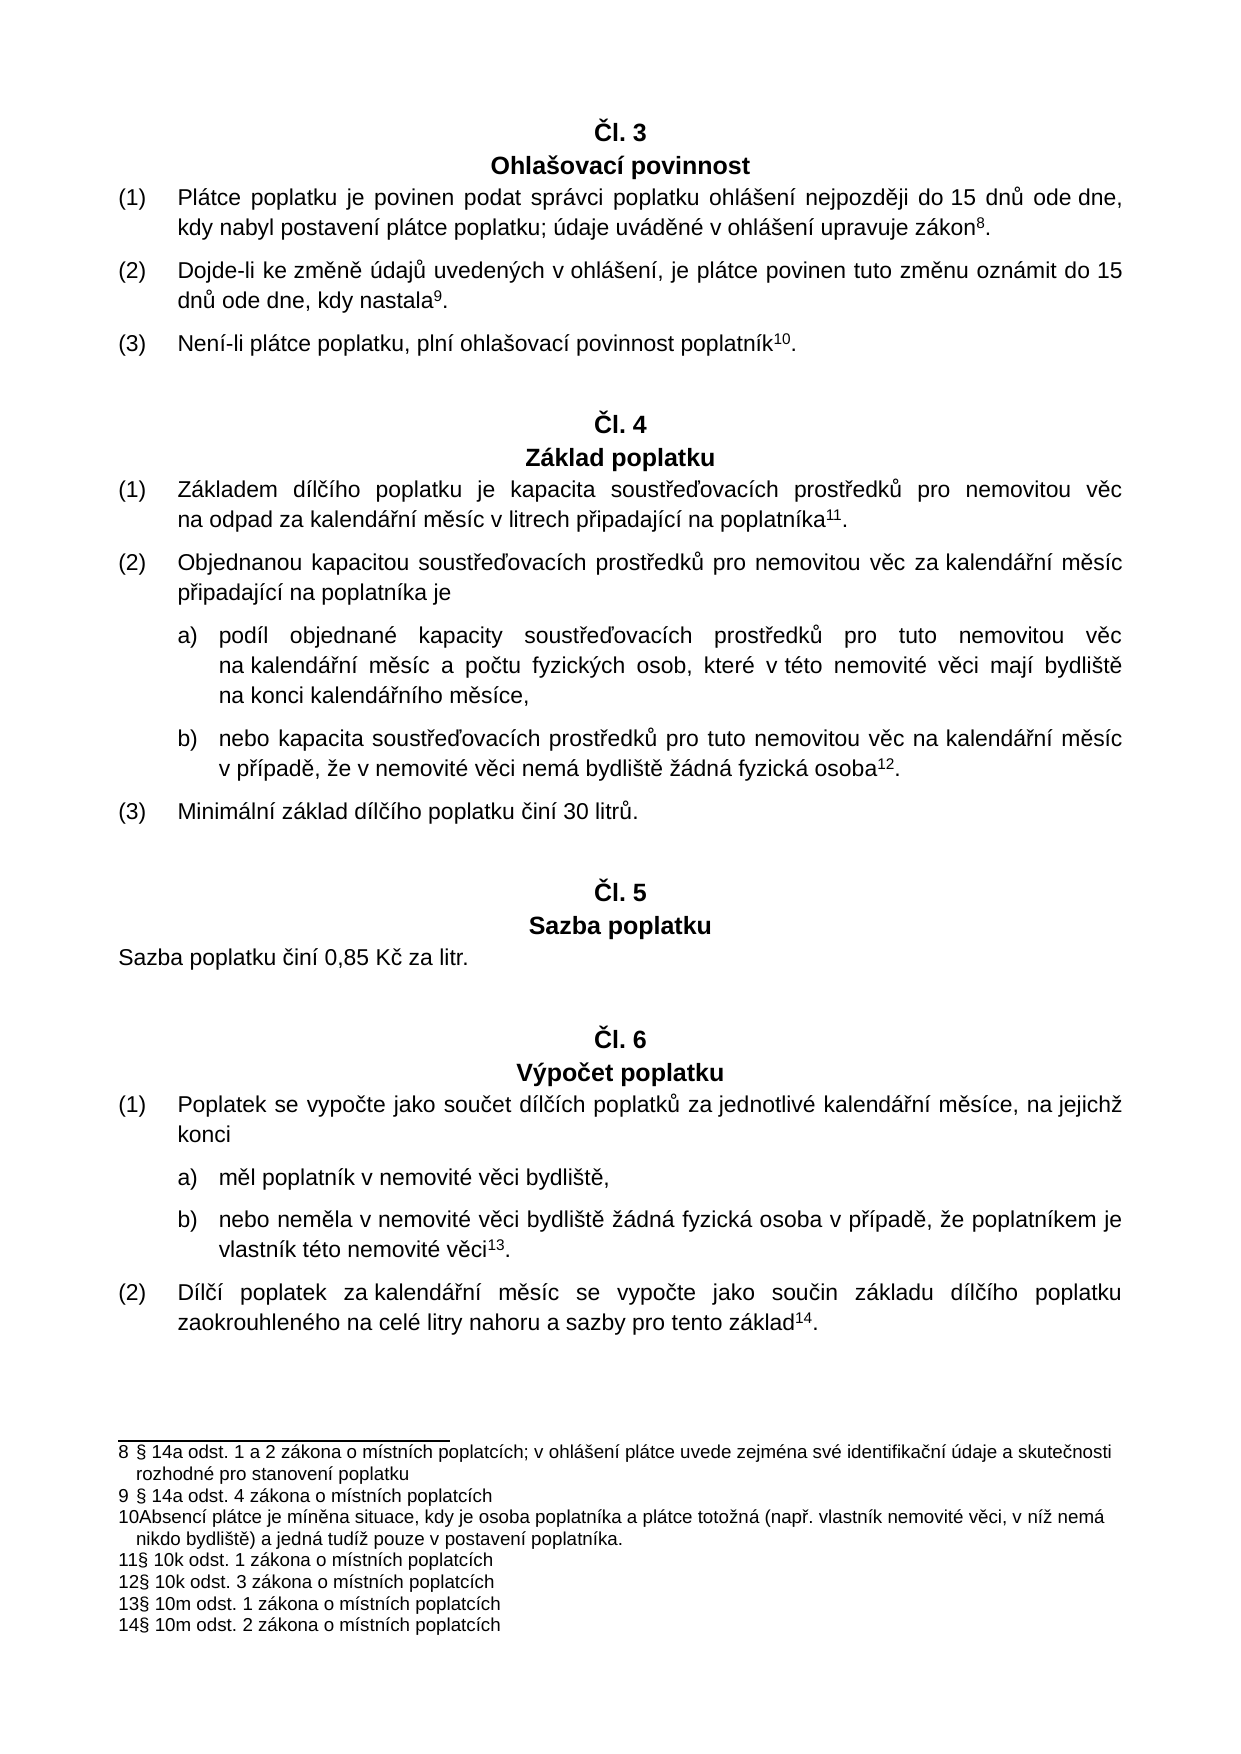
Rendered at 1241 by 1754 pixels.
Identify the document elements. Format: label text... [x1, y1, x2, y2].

subtitle Čl. 6 Výpočet poplatku [118, 1024, 1122, 1086]
subtitle Čl. 5 Sazba poplatku [118, 878, 1122, 940]
list nebo neměla v nemovité věci bydliště žádná fyzická osoba v případě, že poplatníkem je vlastník této nemovité věci. [177, 1206, 1122, 1263]
list Poplatek se vypočte jako součet dílčích poplatků za jednotlivé kalendářní měsíce, na jejichž konci [118, 1091, 1122, 1147]
list § 14a odst. 1 a 2 zákona o místních poplatcích; v ohlášení plátce uvede zejména své identifikační údaje a skutečnosti rozhodné pro stanovení poplatku [118, 1441, 1122, 1484]
text Sazba poplatku činí 0,85 Kč za litr. [118, 944, 1122, 971]
list Absencí plátce je míněna situace, kdy je osoba poplatníka a plátce totožná (např. vlastník nemovité věci, v níž nemá nikdo bydliště) a jedná tudíž pouze v postavení poplatníka. [118, 1506, 1122, 1549]
subtitle Čl. 3 Ohlašovací povinnost [118, 118, 1122, 180]
list podíl objednané kapacity soustřeďovacích prostředků pro tuto nemovitou věc na kalendářní měsíc a počtu fyzických osob, které v této nemovité věci mají bydliště na konci kalendářního měsíce, [177, 622, 1122, 709]
list Minimální základ dílčího poplatku činí 30 litrů. [118, 798, 1122, 824]
list Dílčí poplatek za kalendářní měsíc se vypočte jako součin základu dílčího poplatku zaokrouhleného na celé litry nahoru a sazby pro tento základ. [118, 1279, 1122, 1336]
list nebo kapacita soustřeďovacích prostředků pro tuto nemovitou věc na kalendářní měsíc v případě, že v nemovité věci nemá bydliště žádná fyzická osoba. [177, 725, 1122, 782]
list § 14a odst. 4 zákona o místních poplatcích [118, 1484, 1122, 1506]
list Objednanou kapacitou soustřeďovacích prostředků pro nemovitou věc za kalendářní měsíc připadající na poplatníka je [118, 549, 1122, 606]
list § 10m odst. 1 zákona o místních poplatcích [118, 1592, 1122, 1614]
list § 10m odst. 2 zákona o místních poplatcích [118, 1614, 1122, 1635]
list Plátce poplatku je povinen podat správci poplatku ohlášení nejpozději do 15 dnů ode dne, kdy nabyl postavení plátce poplatku; údaje uváděné v ohlášení upravuje zákon. [118, 184, 1122, 241]
list § 10k odst. 3 zákona o místních poplatcích [118, 1571, 1122, 1592]
list Není-li plátce poplatku, plní ohlašovací povinnost poplatník. [118, 330, 1122, 356]
list měl poplatník v nemovité věci bydliště, [177, 1163, 1122, 1190]
list Dojde-li ke změně údajů uvedených v ohlášení, je plátce povinen tuto změnu oznámit do 15 dnů ode dne, kdy nastala. [118, 257, 1122, 314]
subtitle Čl. 4 Základ poplatku [118, 410, 1122, 472]
list Základem dílčího poplatku je kapacita soustřeďovacích prostředků pro nemovitou věc na odpad za kalendářní měsíc v litrech připadající na poplatníka. [118, 476, 1122, 533]
list § 10k odst. 1 zákona o místních poplatcích [118, 1549, 1122, 1571]
